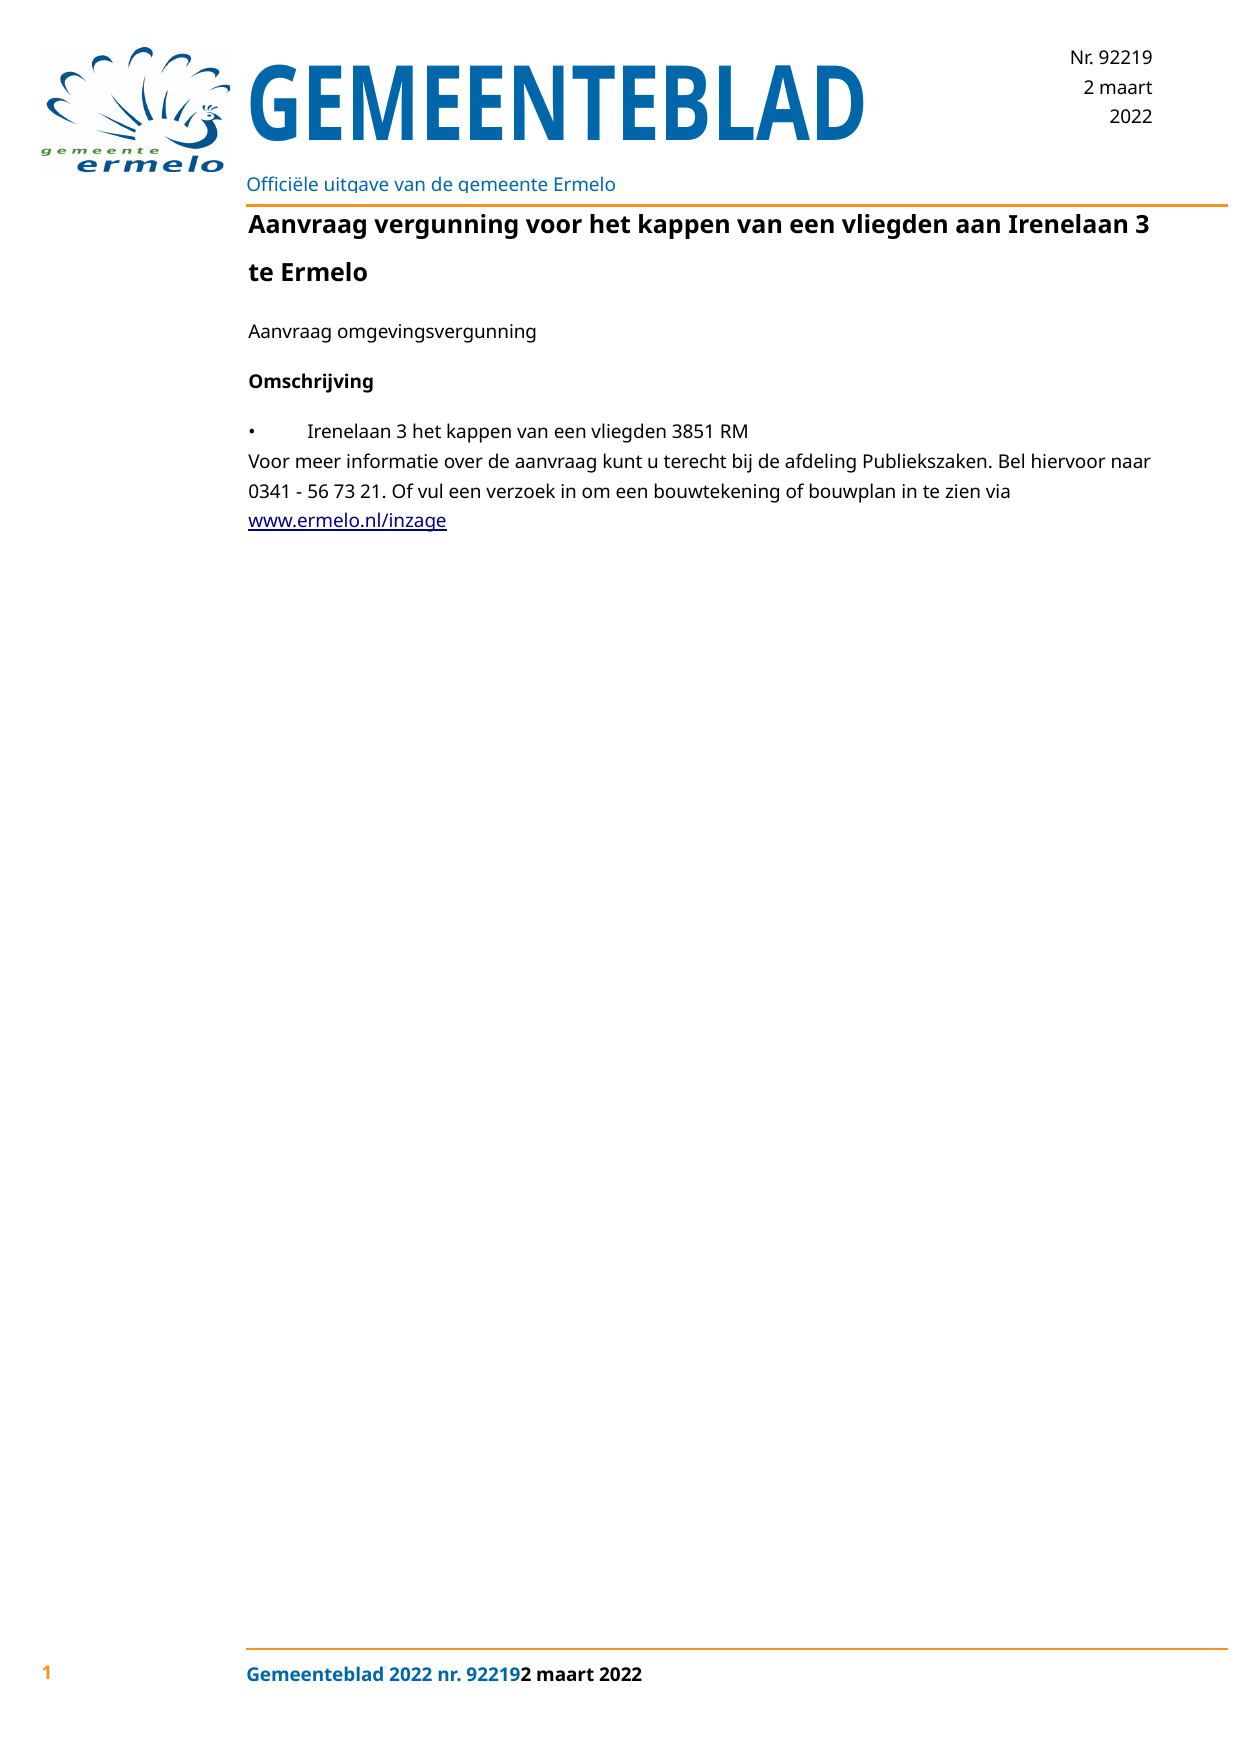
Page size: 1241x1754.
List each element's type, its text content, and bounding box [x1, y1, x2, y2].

list Irenelaan 3 het kappen van een vliegden 3851 RM [248, 419, 1152, 444]
text Omschrijving [248, 368, 1152, 394]
text Aanvraag vergunning voor het kappen van een vliegden aan Irenelaan 3 te Ermelo [248, 207, 1152, 288]
picture [41, 47, 231, 172]
text Aanvraag omgevingsvergunning [248, 318, 1152, 344]
text Voor meer informatie over de aanvraag kunt u terecht bij de afdeling Publiekszaken. Bel hiervoor naar 0341 - 56 73 21. Of vul een verzoek in om een bouwtekening of bouwplan in te zien via www.ermelo.nl/inzage [248, 448, 1152, 533]
